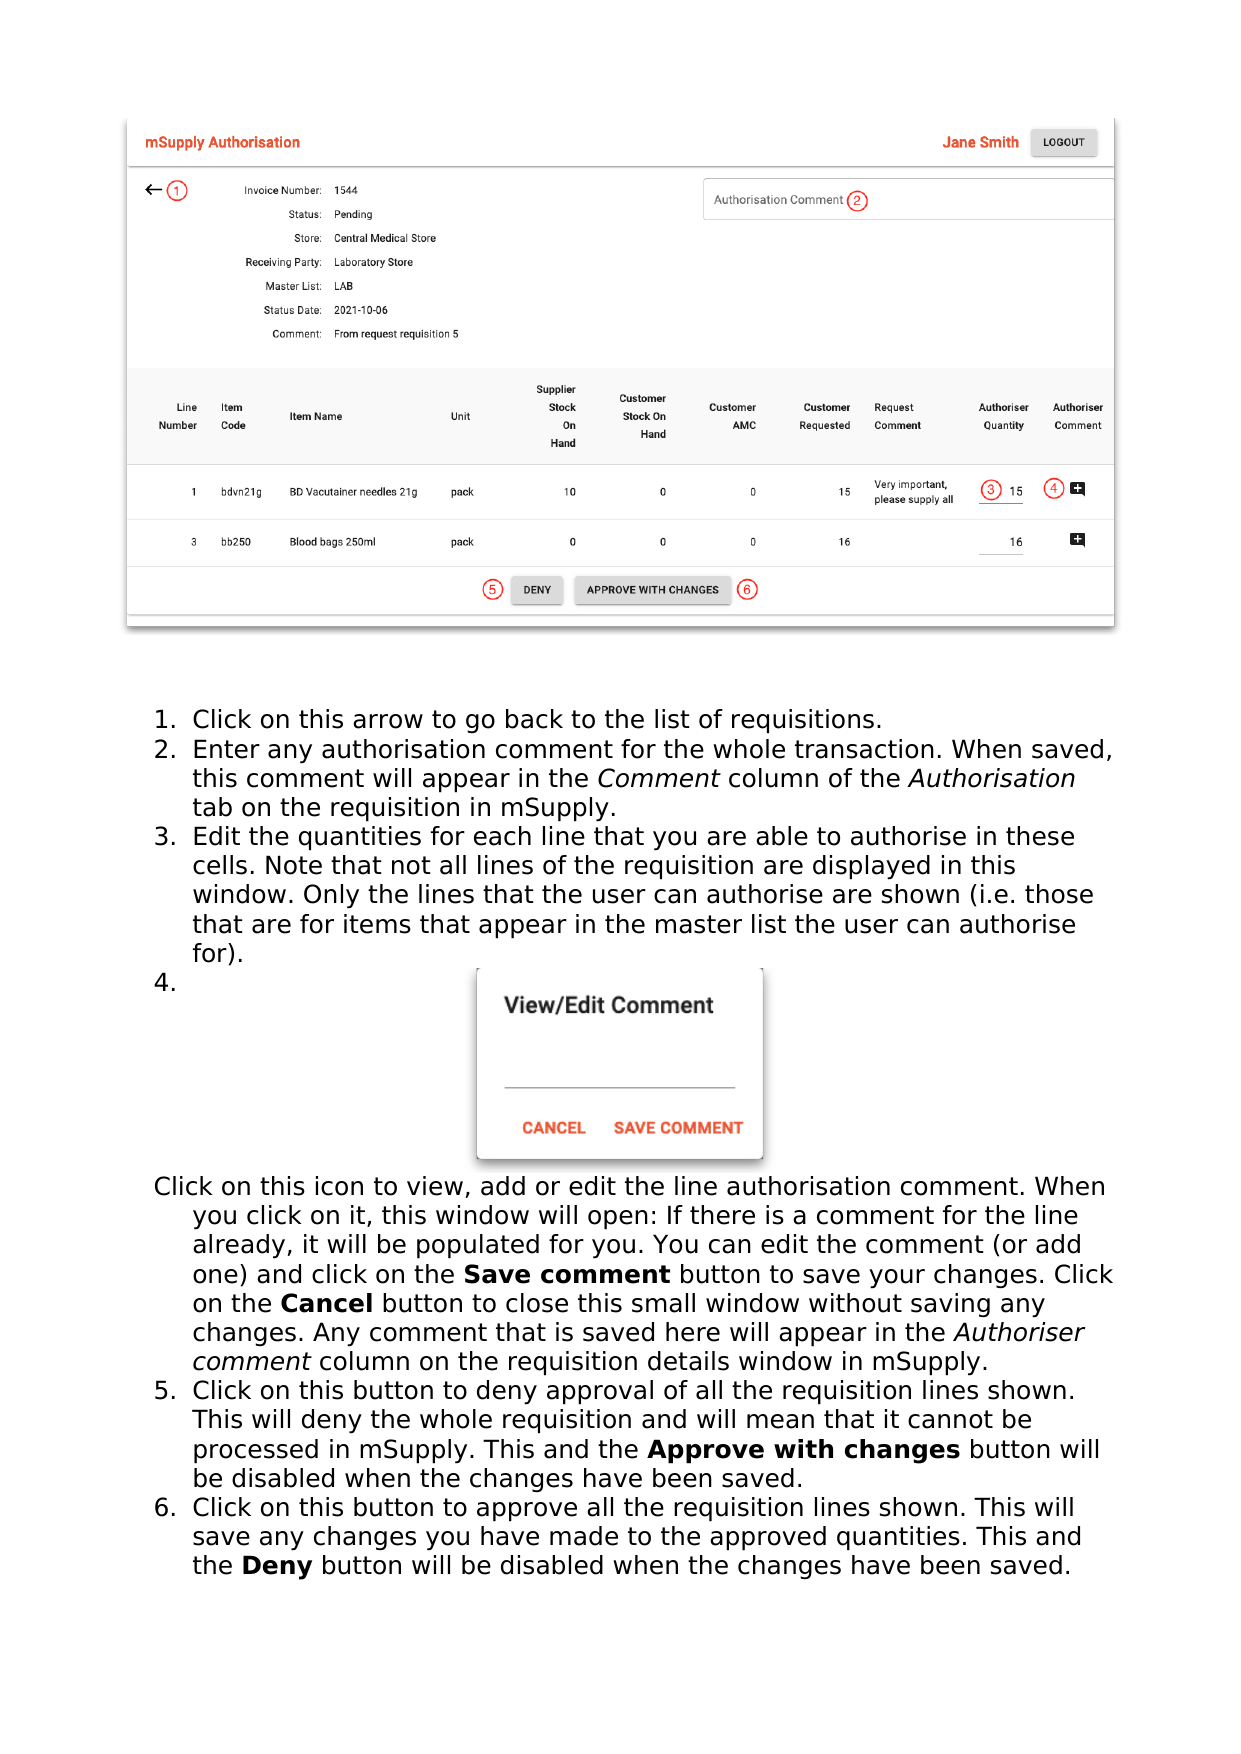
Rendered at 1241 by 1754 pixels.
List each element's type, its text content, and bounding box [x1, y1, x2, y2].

list Click on this icon to view, add or edit the line authorisation comment. When you click on it, this window will open: If there is a comment for the line already, it will be populated for you. You can edit the comment (or add one) and click on the Save comment button to save your changes. Click on the Cancel button to close this small window without saving any changes. Any comment that is saved here will appear in the Authoriser comment column on the requisition details window in mSupply. [177, 968, 1122, 1376]
list Enter any authorisation comment for the whole transaction. When saved, this comment will appear in the Comment column of the Authorisation tab on the requisition in mSupply. [177, 735, 1122, 822]
picture [118, 118, 1123, 635]
list Click on this button to deny approval of all the requisition lines shown. This will deny the whole requisition and will mean that it cannot be processed in mSupply. This and the Approve with changes button will be disabled when the changes have been saved. [177, 1376, 1122, 1493]
list Click on this button to approve all the requisition lines shown. This will save any changes you have made to the approved quantities. This and the Deny button will be disabled when the changes have been saved. [177, 1493, 1122, 1581]
picture [463, 968, 777, 1173]
list Click on this arrow to go back to the list of requisitions. [177, 706, 1122, 735]
list Edit the quantities for each line that you are able to authorise in these cells. Note that not all lines of the requisition are displayed in this window. Only the lines that the user can authorise are shown (i.e. those that are for items that appear in the master list the user can authorise for). [177, 822, 1122, 968]
